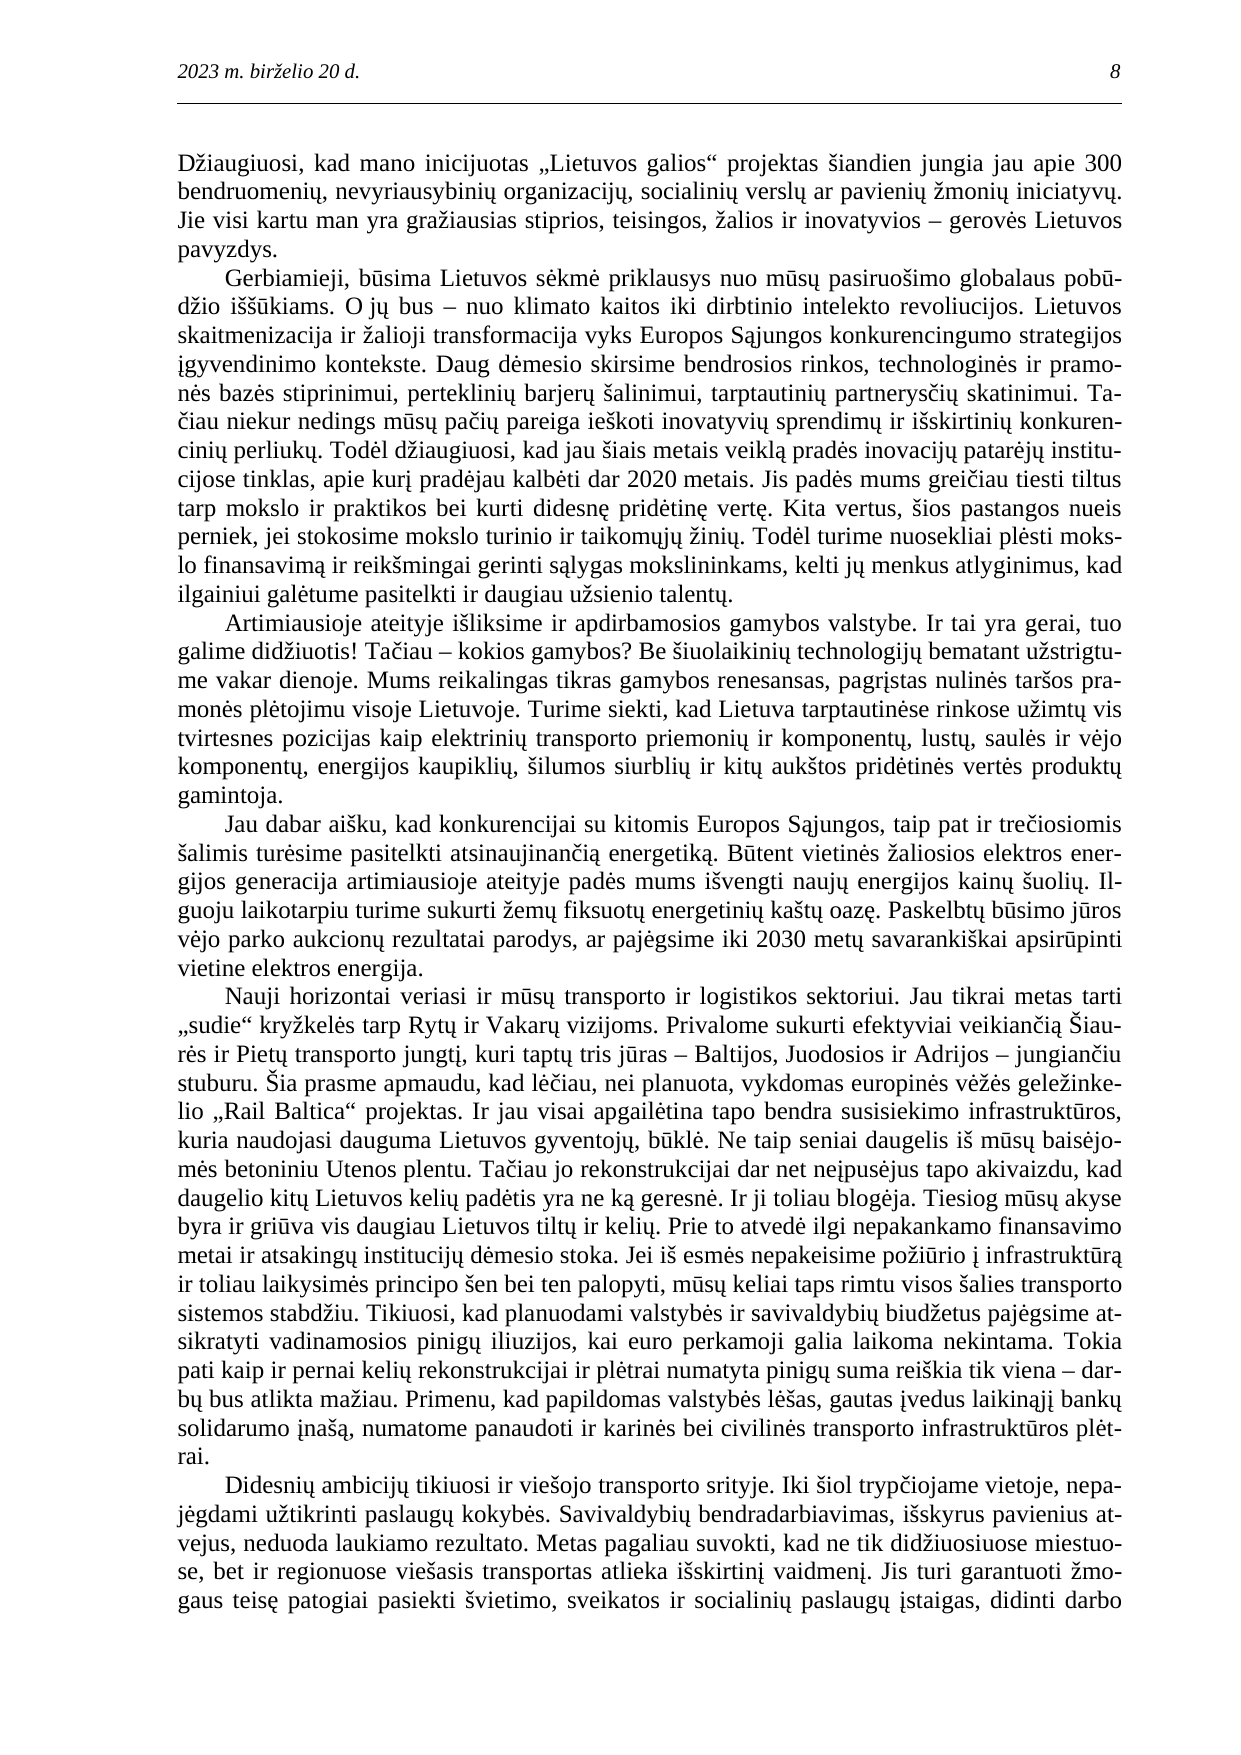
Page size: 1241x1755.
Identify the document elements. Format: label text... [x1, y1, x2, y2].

text Di­des­nių am­bi­ci­jų ti­kiuo­si ir vie­šo­jo trans­por­to sri­ty­je. Iki šiol tryp­čio­ja­me vie­to­je, ne­pa­jėg­da­mi už­tik­rin­ti pa­slau­gų ko­ky­bės. Sa­vi­val­dy­bių ben­dra­dar­bia­vi­mas, iš­sky­rus pa­vie­nius at­ve­jus, ne­duo­da lau­kia­mo re­zul­ta­to. Me­tas pa­ga­liau su­vok­ti, kad ne tik di­džiuo­siuo­se mies­tuo­se, bet ir re­gio­nuo­se vie­ša­sis trans­por­tas at­lie­ka iš­skir­ti­nį vaid­me­nį. Jis tu­ri ga­ran­tuo­ti žmo­gaus tei­sę pa­to­giai pa­siek­ti švie­ti­mo, svei­ka­tos ir so­cia­li­nių pa­slau­gų įstai­gas, di­din­ti dar­bo [177, 1470, 1122, 1614]
text Ger­bia­mie­ji, bū­si­ma Lie­tu­vos sėk­mė pri­klau­sys nuo mū­sų pa­si­ruo­ši­mo glo­ba­laus po­bū­džio iš­šū­kiams. O jų bus – nuo kli­ma­to kai­tos iki dirb­ti­nio in­te­lek­to re­vo­liu­ci­jos. Lie­tu­vos skait­me­ni­za­ci­ja ir ža­lio­ji trans­for­ma­ci­ja vyks Eu­ro­pos Są­jun­gos kon­ku­ren­cin­gu­mo stra­te­gi­jos įgy­ven­di­ni­mo kon­teks­te. Daug dė­me­sio skir­si­me ben­dro­sios rin­kos, tech­no­lo­gi­nės ir pra­mo­nės ba­zės stip­ri­ni­mui, per­tek­li­nių bar­je­rų ša­li­ni­mui, tarp­tau­ti­nių part­ne­rys­čių ska­ti­ni­mui. Ta­čiau nie­kur ne­dings mū­sų pa­čių pa­rei­ga ieš­ko­ti ino­va­ty­vių spren­di­mų ir iš­skir­ti­nių kon­ku­ren­ci­nių per­liu­kų. To­dėl džiau­giuo­si, kad jau šiais me­tais veik­lą pra­dės ino­va­ci­jų pa­ta­rė­jų ins­ti­tu­ci­jo­se tin­klas, apie ku­rį pra­dė­jau kal­bė­ti dar 2020 me­tais. Jis pa­dės mums grei­čiau ties­ti til­tus tarp moks­lo ir prak­ti­kos bei kur­ti di­des­nę pri­dė­ti­nę ver­tę. Ki­ta ver­tus, šios pa­stan­gos nu­eis per­niek, jei sto­ko­si­me moks­lo tu­ri­nio ir tai­ko­mų­jų ži­nių. To­dėl tu­ri­me nuo­sek­liai plės­ti moks­lo fi­nan­sa­vi­mą ir reikš­min­gai ge­rin­ti są­ly­gas moks­li­nin­kams, kel­ti jų men­kus at­ly­gi­ni­mus, kad il­gai­niui ga­lė­tu­me pa­si­telk­ti ir dau­giau už­sie­nio ta­len­tų. [177, 263, 1122, 608]
text Nau­ji ho­ri­zon­tai ve­ria­si ir mū­sų trans­por­to ir lo­gis­ti­kos sek­to­riui. Jau tik­rai me­tas tar­ti „su­die“ kryž­ke­lės tarp Ry­tų ir Va­ka­rų vi­zi­joms. Pri­va­lo­me su­kur­ti efek­ty­viai vei­kian­čią Šiau­rės ir Pie­tų trans­por­to jung­tį, ku­ri tap­tų tris jū­ras – Bal­ti­jos, Juo­do­sios ir Ad­ri­jos – jun­gian­čiu stu­bu­ru. Šia pras­me ap­mau­du, kad lė­čiau, nei pla­nuo­ta, vyk­do­mas eu­ro­pi­nės vė­žės ge­le­žin­ke­lio „Rail Bal­ti­ca“ pro­jek­tas. Ir jau vi­sai ap­gai­lė­ti­na ta­po ben­dra su­si­sie­ki­mo in­fra­struk­tū­ros, ku­ria nau­do­ja­si dau­gu­ma Lie­tu­vos gy­ven­to­jų, būk­lė. Ne taip se­niai dau­ge­lis iš mū­sų bai­sė­jo­mės be­to­ni­niu Ute­nos plen­tu. Ta­čiau jo re­konst­ruk­ci­jai dar net ne­įpu­sė­jus ta­po aki­vaiz­du, kad dau­ge­lio ki­tų Lie­tu­vos ke­lių pa­dė­tis yra ne ką ge­res­nė. Ir ji to­liau blo­gė­ja. Tie­siog mū­sų aky­se by­ra ir griū­va vis dau­giau Lie­tu­vos til­tų ir ke­lių. Prie to at­ve­dė il­gi ne­pa­kan­ka­mo fi­nan­sa­vi­mo me­tai ir at­sa­kin­gų ins­ti­tu­ci­jų dė­me­sio sto­ka. Jei iš es­mės ne­pa­kei­si­me po­žiū­rio į in­fra­struk­tū­rą ir to­liau lai­ky­si­mės prin­ci­po šen bei ten pa­lo­py­ti, mū­sų ke­liai taps rim­tu vi­sos ša­lies trans­por­to sis­te­mos stab­džiu. Ti­kiuo­si, kad pla­nuo­da­mi vals­ty­bės ir sa­vi­val­dy­bių biu­dže­tus pa­jėg­si­me at­si­kra­ty­ti va­di­na­mo­sios pi­ni­gų iliu­zi­jos, kai eu­ro per­ka­mo­ji ga­lia lai­ko­ma ne­kin­ta­ma. To­kia pa­ti kaip ir per­nai ke­lių re­konst­ruk­ci­jai ir plėt­rai nu­ma­ty­ta pi­ni­gų su­ma reiš­kia tik vie­na – dar­bų bus at­lik­ta ma­žiau. Pri­me­nu, kad pa­pil­do­mas vals­ty­bės lė­šas, gau­tas įve­dus lai­ki­ną­jį ban­kų so­li­da­ru­mo įna­šą, nu­ma­to­me pa­nau­do­ti ir ka­ri­nės bei ci­vi­li­nės trans­por­to in­fra­struk­tū­ros plėt­rai. [177, 981, 1122, 1470]
text Jau da­bar aiš­ku, kad kon­ku­ren­ci­jai su ki­to­mis Eu­ro­pos Są­jun­gos, taip pat ir tre­čio­sio­mis ša­li­mis tu­rė­si­me pa­si­telk­ti at­si­nau­ji­nan­čią ener­ge­ti­ką. Bū­tent vie­ti­nės ža­lio­sios elek­tros ener­gi­jos ge­ne­ra­ci­ja ar­ti­miau­sio­je at­ei­ty­je pa­dės mums iš­veng­ti nau­jų ener­gi­jos kai­nų šuo­lių. Il­guo­ju lai­ko­tar­piu tu­ri­me su­kur­ti že­mų fik­suo­tų ener­ge­ti­nių kaš­tų oazę. Pa­skelb­tų bū­si­mo jū­ros vė­jo par­ko auk­cio­nų re­zul­ta­tai pa­ro­dys, ar pa­jėg­si­me iki 2030 me­tų sa­va­ran­kiš­kai ap­si­rū­pin­ti vie­ti­ne elek­tros ener­gi­ja. [177, 809, 1122, 981]
text Džiau­giuo­si, kad ma­no ini­ci­juo­tas „Lie­tu­vos ga­lios“ pro­jek­tas šian­dien jun­gia jau apie 300 ben­druo­me­nių, ne­vy­riau­sy­bi­nių or­ga­ni­za­ci­jų, so­cia­li­nių ver­slų ar pa­vie­nių žmo­nių ini­cia­ty­vų. Jie vi­si kar­tu man yra gra­žiau­sias stip­rios, tei­sin­gos, ža­lios ir ino­va­ty­vios – ge­ro­vės Lie­tu­vos pa­vyz­dys. [177, 148, 1122, 263]
text Ar­ti­miau­sio­je at­ei­ty­je iš­lik­si­me ir ap­dir­ba­mo­sios ga­my­bos vals­ty­be. Ir tai yra ge­rai, tuo ga­li­me di­džiuo­tis! Ta­čiau – ko­kios ga­my­bos? Be šiuo­lai­ki­nių tech­no­lo­gi­jų be­ma­tant už­strig­tu­me va­kar die­no­je. Mums rei­ka­lin­gas tik­ras ga­my­bos re­ne­san­sas, pa­grįs­tas nu­li­nės tar­šos pra­mo­nės plė­to­ji­mu vi­so­je Lie­tu­vo­je. Tu­ri­me siek­ti, kad Lie­tu­va tarp­tau­ti­nė­se rin­ko­se už­im­tų vis tvir­tes­nes po­zi­ci­jas kaip elek­tri­nių trans­por­to prie­mo­nių ir kom­po­nen­tų, lus­tų, sau­lės ir vė­jo kom­po­nen­tų, ener­gi­jos kau­pik­lių, ši­lu­mos siur­blių ir ki­tų aukš­tos pri­dė­ti­nės ver­tės pro­duk­tų ga­min­to­ja. [177, 608, 1122, 809]
